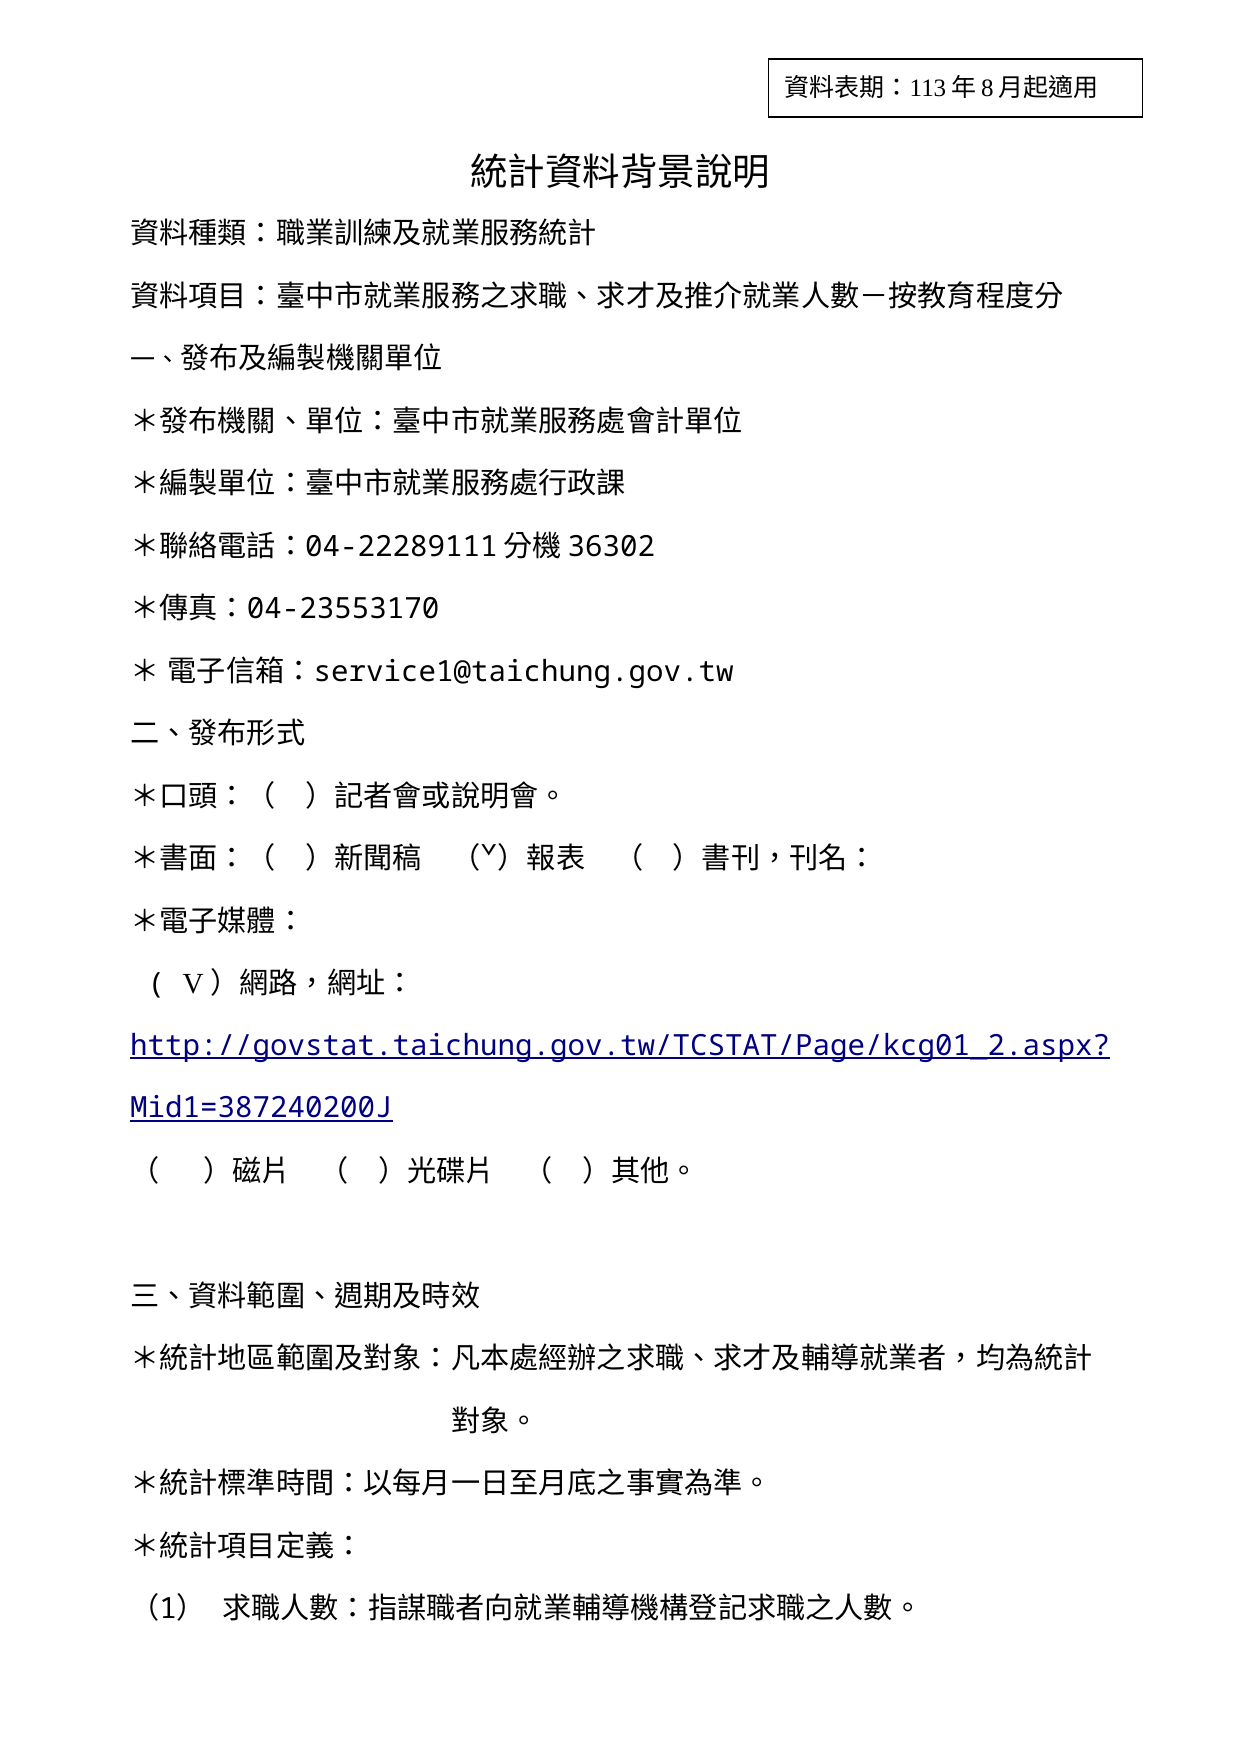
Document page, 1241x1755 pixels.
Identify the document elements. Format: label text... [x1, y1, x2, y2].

text ＊統計項目定義： [130, 1502, 1110, 1564]
text ＊編製單位：臺中市就業服務處行政課 [130, 439, 1110, 502]
text ＊書面：（ ）新聞稿 （ˇ）報表 （ ）書刊，刊名： [130, 814, 1110, 877]
text ＊電子媒體： [130, 877, 1110, 939]
text （ ）磁片 （ ）光碟片 （ ）其他。 [130, 1127, 1110, 1189]
text ＊聯絡電話：04-22289111分機36302 [130, 502, 1110, 564]
text ＊統計標準時間：以每月一日至月底之事實為準。 [130, 1439, 1110, 1502]
text 資料種類：職業訓練及就業服務統計 [130, 189, 1110, 252]
text 三、資料範圍、週期及時效 [130, 1252, 1110, 1314]
text 一、發布及編製機關單位 [130, 314, 1110, 377]
text ( V ）網路，網址：http://govstat.taichung.gov.tw/TCSTAT/Page/kcg01_2.aspx? [130, 939, 1110, 1057]
text ＊統計地區範圍及對象：凡本處經辦之求職、求才及輔導就業者，均為統計對象。 [130, 1314, 1110, 1439]
list 求職人數：指謀職者向就業輔導機構登記求職之人數。 [130, 1564, 1110, 1627]
text Mid1=387240200J [130, 1059, 1110, 1127]
text 統計資料背景說明 [130, 127, 1110, 189]
text 資料表期：113年8月起適用 [784, 67, 1127, 103]
text ＊傳真：04-23553170 [130, 564, 1110, 627]
list 電子信箱：service1@taichung.gov.tw [130, 627, 1110, 689]
text 資料項目：臺中市就業服務之求職、求才及推介就業人數－按教育程度分 [130, 252, 1110, 314]
text ＊口頭：（ ）記者會或說明會。 [130, 752, 1110, 814]
text ＊發布機關、單位：臺中市就業服務處會計單位 [130, 377, 1110, 439]
text [769, 60, 1142, 116]
text 二、發布形式 [130, 689, 1110, 752]
